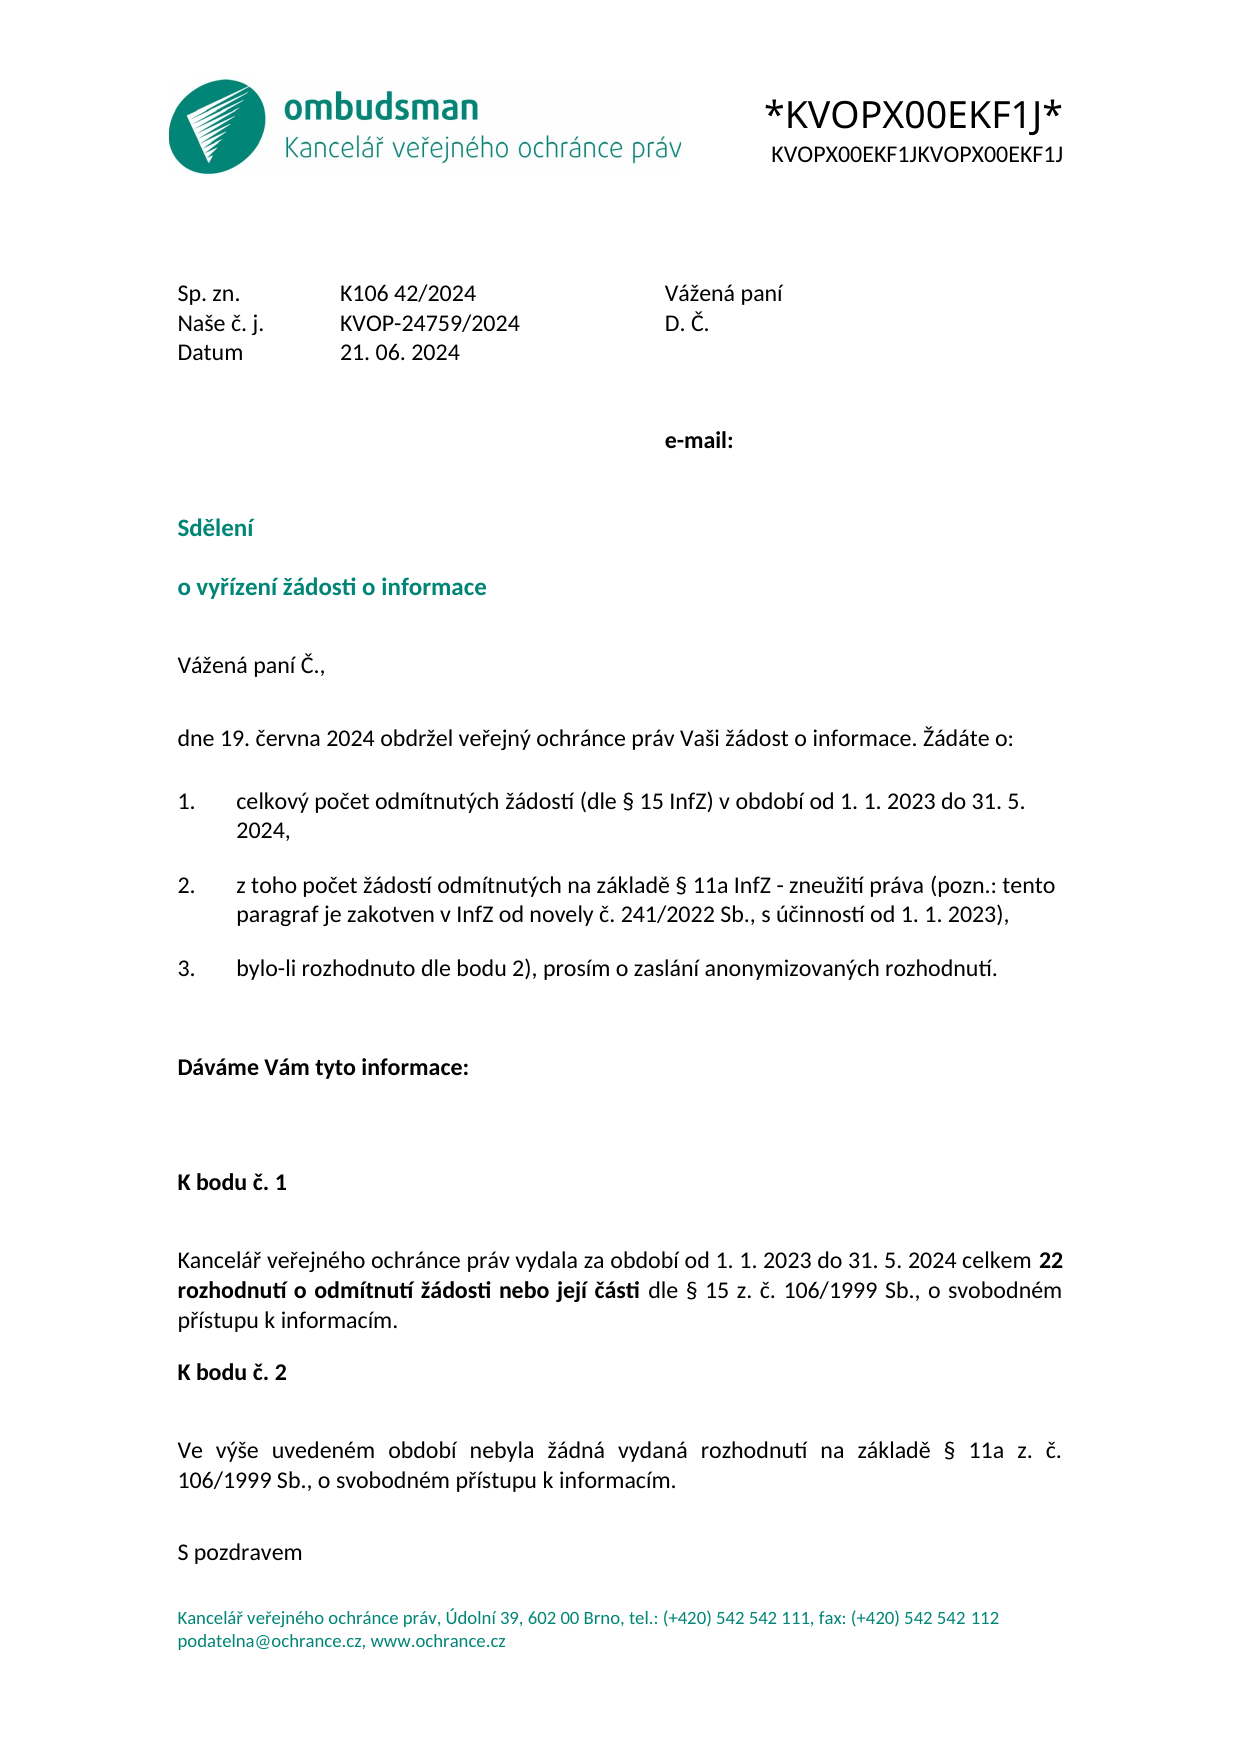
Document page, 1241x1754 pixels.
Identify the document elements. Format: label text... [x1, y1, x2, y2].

subtitle o vyřízení žádosti o informace [177, 571, 1063, 602]
subtitle Dáváme Vám tyto informace: [177, 1052, 1063, 1082]
text Kancelář veřejného ochránce práv vydala za období od 1. 1. 2023 do 31. 5. 2024 celkem 22 rozhodnutí o odmítnutí žádosti nebo její části dle § 15 z. č. 106/1999 Sb., o svobodném přístupu k informacím. [177, 1245, 1063, 1335]
table_header Sp. zn. Naše č. j. Datum [177, 220, 340, 513]
subtitle K bodu č. 2 [177, 1357, 1063, 1386]
list z toho počet žádostí odmítnutých na základě § 11a InfZ - zneužití práva (pozn.: tento paragraf je zakotven v InfZ od novely č. 241/2022 Sb., s účinností od 1. 1. 2023), [177, 870, 1063, 928]
text Vážená paní Č., [177, 651, 1063, 680]
list celkový počet odmítnutých žádostí (dle § 15 InfZ) v období od 1. 1. 2023 do 31. 5. 2024, [177, 786, 1063, 845]
text Ve výše uvedeném období nebyla žádná vydaná rozhodnutí na základě § 11a z. č. 106/1999 Sb., o svobodném přístupu k informacím. [177, 1435, 1063, 1494]
text S pozdravem [177, 1537, 1063, 1567]
list bylo-li rozhodnuto dle bodu 2), prosím o zaslání anonymizovaných rozhodnutí. [177, 953, 1063, 983]
table_header K106 42/2024 KVOP-24759/2024 21. 06. 2024 [340, 220, 664, 513]
table_header Vážená paní D. Č. e-mail: [665, 220, 1085, 513]
subtitle Sdělení [177, 513, 1063, 543]
subtitle K bodu č. 1 [177, 1167, 1063, 1196]
text dne 19. června 2024 obdržel veřejný ochránce práv Vaši žádost o informace. Žádáte o: [177, 723, 1063, 752]
